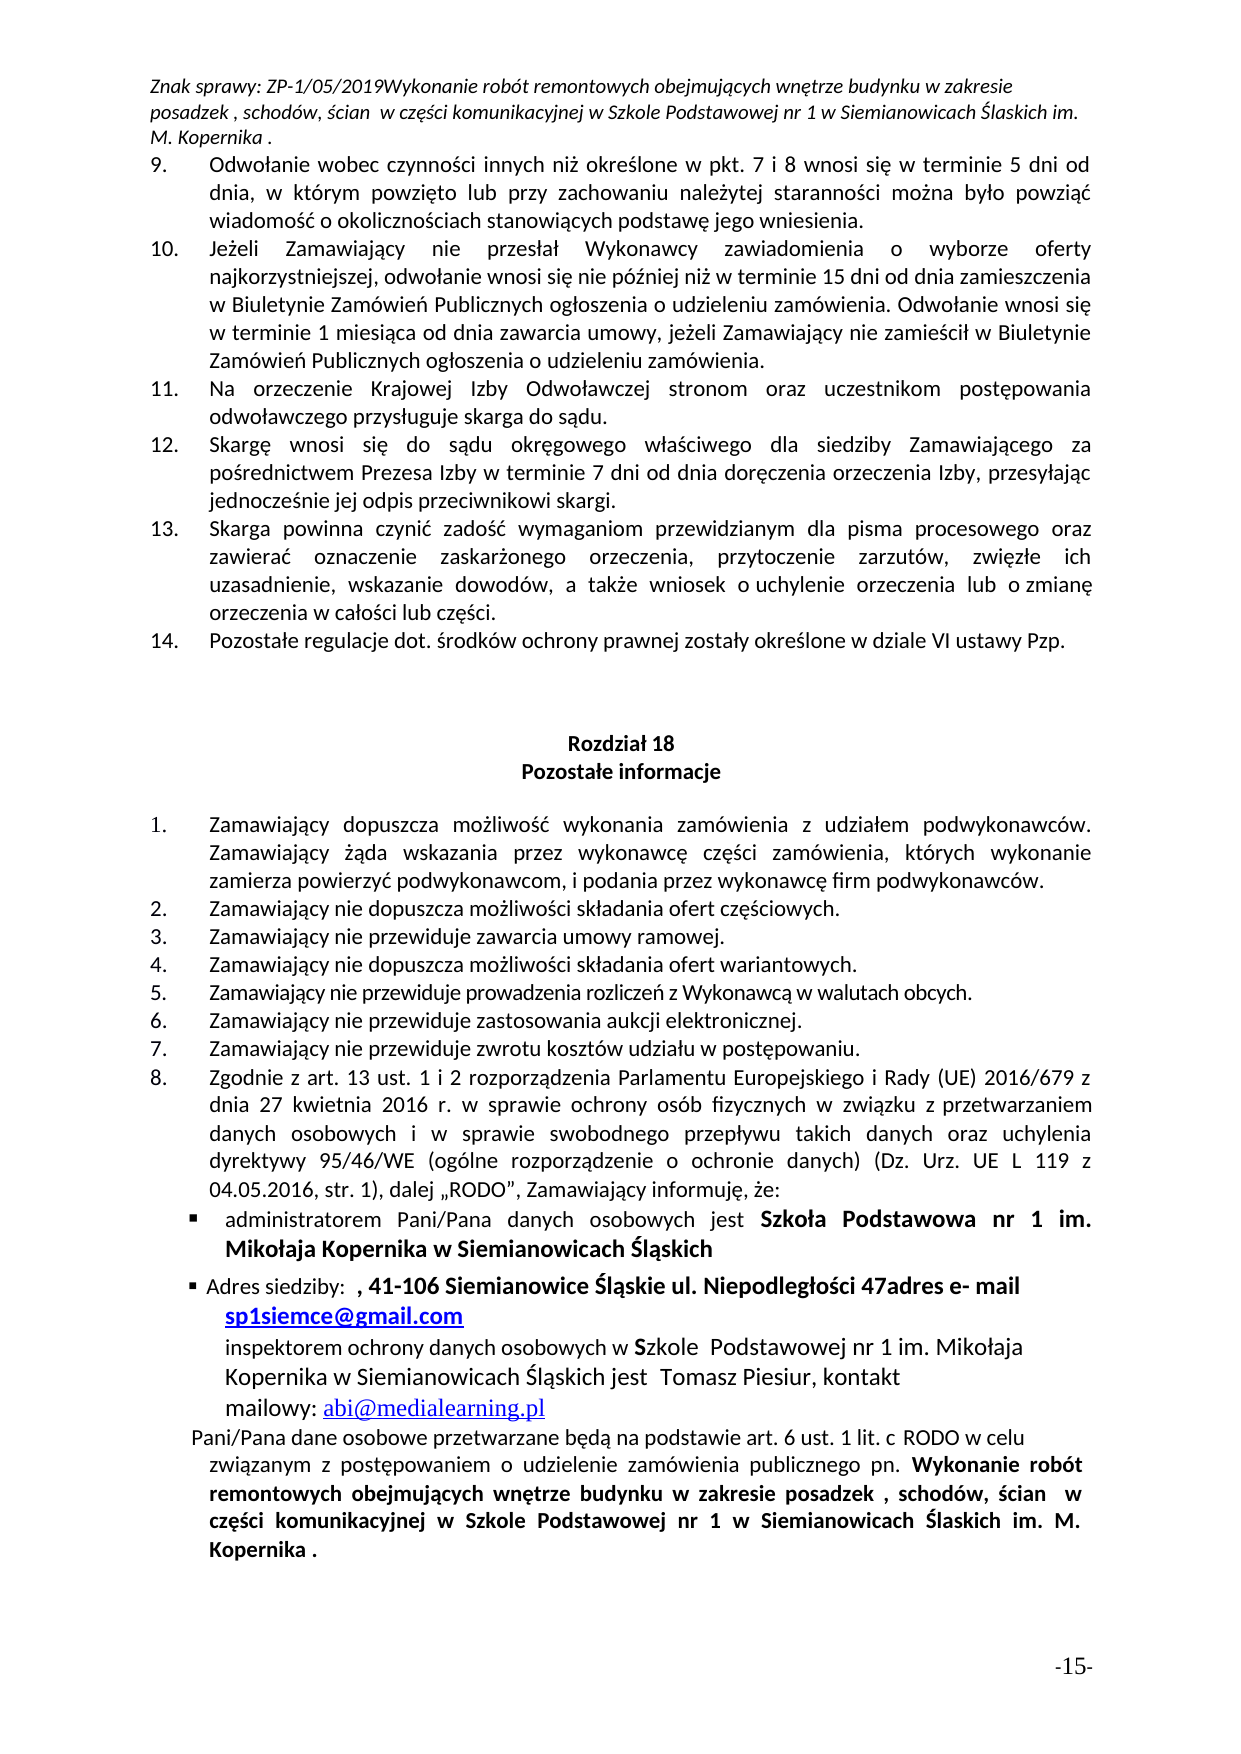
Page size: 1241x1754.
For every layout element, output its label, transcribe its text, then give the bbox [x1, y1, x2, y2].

text Rozdział 18 [150, 729, 1093, 757]
list Adres siedziby: , 41-106 Siemianowice Śląskie ul. Niepodległości 47adres e- mail sp1siemce@gmail.com [187, 1270, 1093, 1331]
list Odwołanie wobec czynności innych niż określone w pkt. 7 i 8 wnosi się w terminie 5 dni od dnia, w którym powzięto lub przy zachowaniu należytej staranności można było powziąć wiadomość o okolicznościach stanowiących podstawę jego wniesienia. [150, 150, 1093, 234]
list Na orzeczenie Krajowej Izby Odwoławczej stronom oraz uczestnikom postępowania odwoławczego przysługuje skarga do sądu. [150, 374, 1093, 430]
list Zgodnie z art. 13 ust. 1 i 2 rozporządzenia Parlamentu Europejskiego i Rady (UE) 2016/679 z dnia 27 kwietnia 2016 r. w sprawie ochrony osób fizycznych w związku z przetwarzaniem danych osobowych i w sprawie swobodnego przepływu takich danych oraz uchylenia dyrektywy 95/46/WE (ogólne rozporządzenie o ochronie danych) (Dz. Urz. UE L 119 z 04.05.2016, str. 1), dalej „RODO”, Zamawiający informuję, że: [150, 1063, 1093, 1203]
list inspektorem ochrony danych osobowych w Szkole Podstawowej nr 1 im. Mikołaja Kopernika w Siemianowicach Śląskich jest Tomasz Piesiur, kontakt mailowy: abi@medialearning.pl [187, 1331, 1093, 1423]
text Pani/Pana dane osobowe przetwarzane będą na podstawie art. 6 ust. 1 lit. c RODO w celu związanym z postępowaniem o udzielenie zamówienia publicznego pn. Wykonanie robót remontowych obejmujących wnętrze budynku w zakresie posadzek , schodów, ścian w części komunikacyjnej w Szkole Podstawowej nr 1 w Siemianowicach Ślaskich im. M. Kopernika . [150, 1423, 1093, 1563]
list Zamawiający nie przewiduje zastosowania aukcji elektronicznej. [150, 1007, 1093, 1034]
list administratorem Pani/Pana danych osobowych jest Szkoła Podstawowa nr 1 im. Mikołaja Kopernika w Siemianowicach Śląskich [187, 1203, 1093, 1264]
list Zamawiający nie dopuszcza możliwości składania ofert wariantowych. [150, 951, 1093, 978]
text Pozostałe informacje [150, 757, 1093, 785]
list Zamawiający nie przewiduje prowadzenia rozliczeń z Wykonawcą w walutach obcych. [150, 978, 1093, 1007]
list Jeżeli Zamawiający nie przesłał Wykonawcy zawiadomienia o wyborze oferty najkorzystniejszej, odwołanie wnosi się nie później niż w terminie 15 dni od dnia zamieszczenia w Biuletynie Zamówień Publicznych ogłoszenia o udzieleniu zamówienia. Odwołanie wnosi się w terminie 1 miesiąca od dnia zawarcia umowy, jeżeli Zamawiający nie zamieścił w Biuletynie Zamówień Publicznych ogłoszenia o udzieleniu zamówienia. [150, 234, 1093, 374]
list Zamawiający nie dopuszcza możliwości składania ofert częściowych. [150, 894, 1093, 922]
list Skarga powinna czynić zadość wymaganiom przewidzianym dla pisma procesowego oraz zawierać oznaczenie zaskarżonego orzeczenia, przytoczenie zarzutów, zwięzłe ich uzasadnienie, wskazanie dowodów, a także wniosek o uchylenie orzeczenia lub o zmianę orzeczenia w całości lub części. [150, 514, 1093, 626]
list Zamawiający dopuszcza możliwość wykonania zamówienia z udziałem podwykonawców. Zamawiający żąda wskazania przez wykonawcę części zamówienia, których wykonanie zamierza powierzyć podwykonawcom, i podania przez wykonawcę firm podwykonawców. [150, 810, 1093, 894]
list Pozostałe regulacje dot. środków ochrony prawnej zostały określone w dziale VI ustawy Pzp. [150, 626, 1093, 654]
list Zamawiający nie przewiduje zwrotu kosztów udziału w postępowaniu. [150, 1034, 1093, 1063]
list Zamawiający nie przewiduje zawarcia umowy ramowej. [150, 922, 1093, 951]
list Skargę wnosi się do sądu okręgowego właściwego dla siedziby Zamawiającego za pośrednictwem Prezesa Izby w terminie 7 dni od dnia doręczenia orzeczenia Izby, przesyłając jednocześnie jej odpis przeciwnikowi skargi. [150, 430, 1093, 514]
